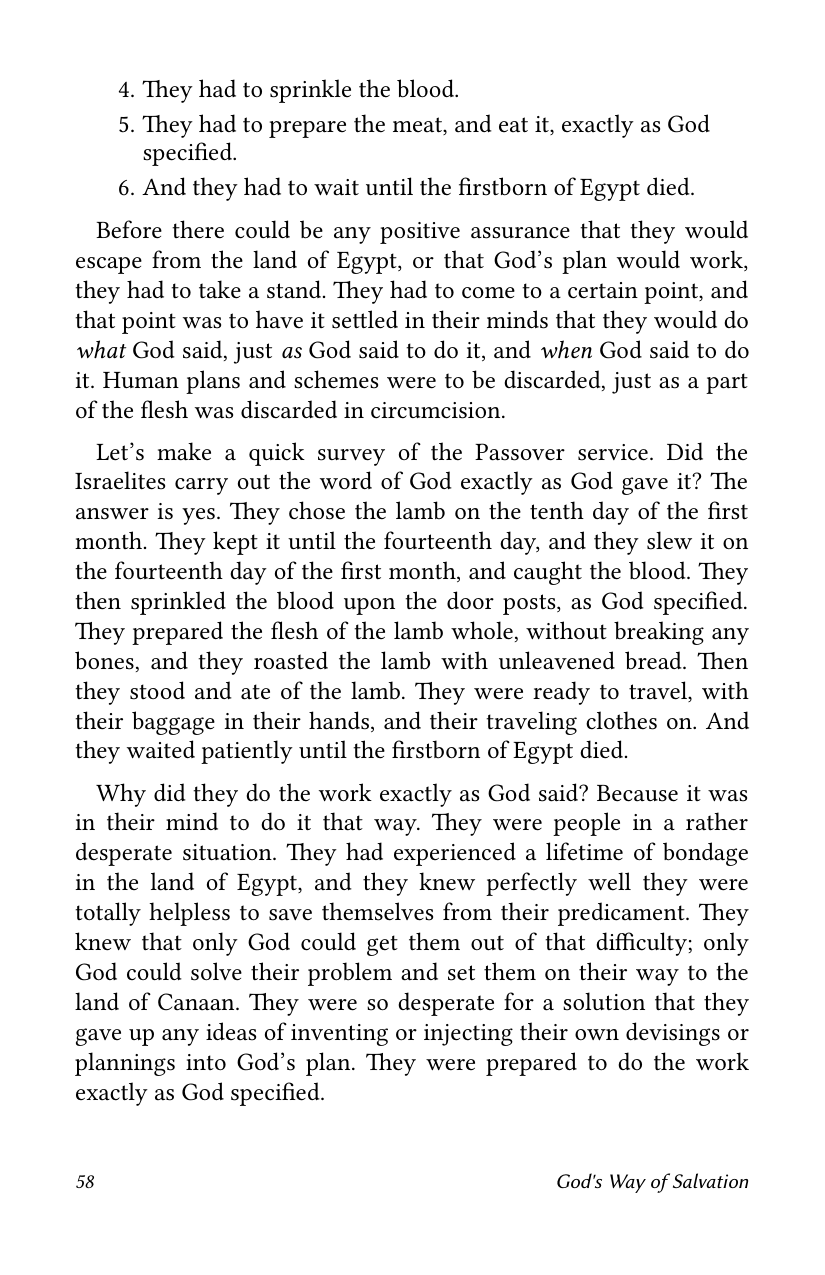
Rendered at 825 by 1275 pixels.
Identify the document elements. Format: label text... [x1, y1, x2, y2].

list And they had to wait until the firstborn of Egypt died. [135, 173, 750, 201]
list They had to prepare the meat, and eat it, exactly as God specified. [135, 109, 750, 167]
text Why did they do the work exactly as God said? Because it was in their mind to do it that way. They were people in a rather desperate situation. They had experienced a lifetime of bondage in the land of Egypt, and they knew perfectly well they were totally helpless to save themselves from their predicament. They knew that only God could get them out of that difficulty; only God could solve their problem and set them on their way to the land of Canaan. They were so desperate for a solution that they gave up any ideas of inventing or injecting their own devisings or plannings into God’s plan. They were prepared to do the work exactly as God specified. [75, 778, 750, 1106]
text Before there could be any positive assurance that they would escape from the land of Egypt, or that God’s plan would work, they had to take a stand. They had to come to a certain point, and that point was to have it settled in their minds that they would do what God said, just as God said to do it, and when God said to do it. Human plans and schemes were to be discarded, just as a part of the flesh was discarded in circumcision. [75, 216, 750, 424]
text Let’s make a quick survey of the Passover service. Did the Israelites carry out the word of God exactly as God gave it? The answer is yes. They chose the lamb on the tenth day of the first month. They kept it until the fourteenth day, and they slew it on the fourteenth day of the first month, and caught the blood. They then sprinkled the blood upon the door posts, as God specified. They prepared the flesh of the lamb whole, without breaking any bones, and they roasted the lamb with unleavened bread. Then they stood and ate of the lamb. They were ready to travel, with their baggage in their hands, and their traveling clothes on. And they waited patiently until the firstborn of Egypt died. [75, 438, 750, 765]
list They had to sprinkle the blood. [135, 75, 750, 103]
